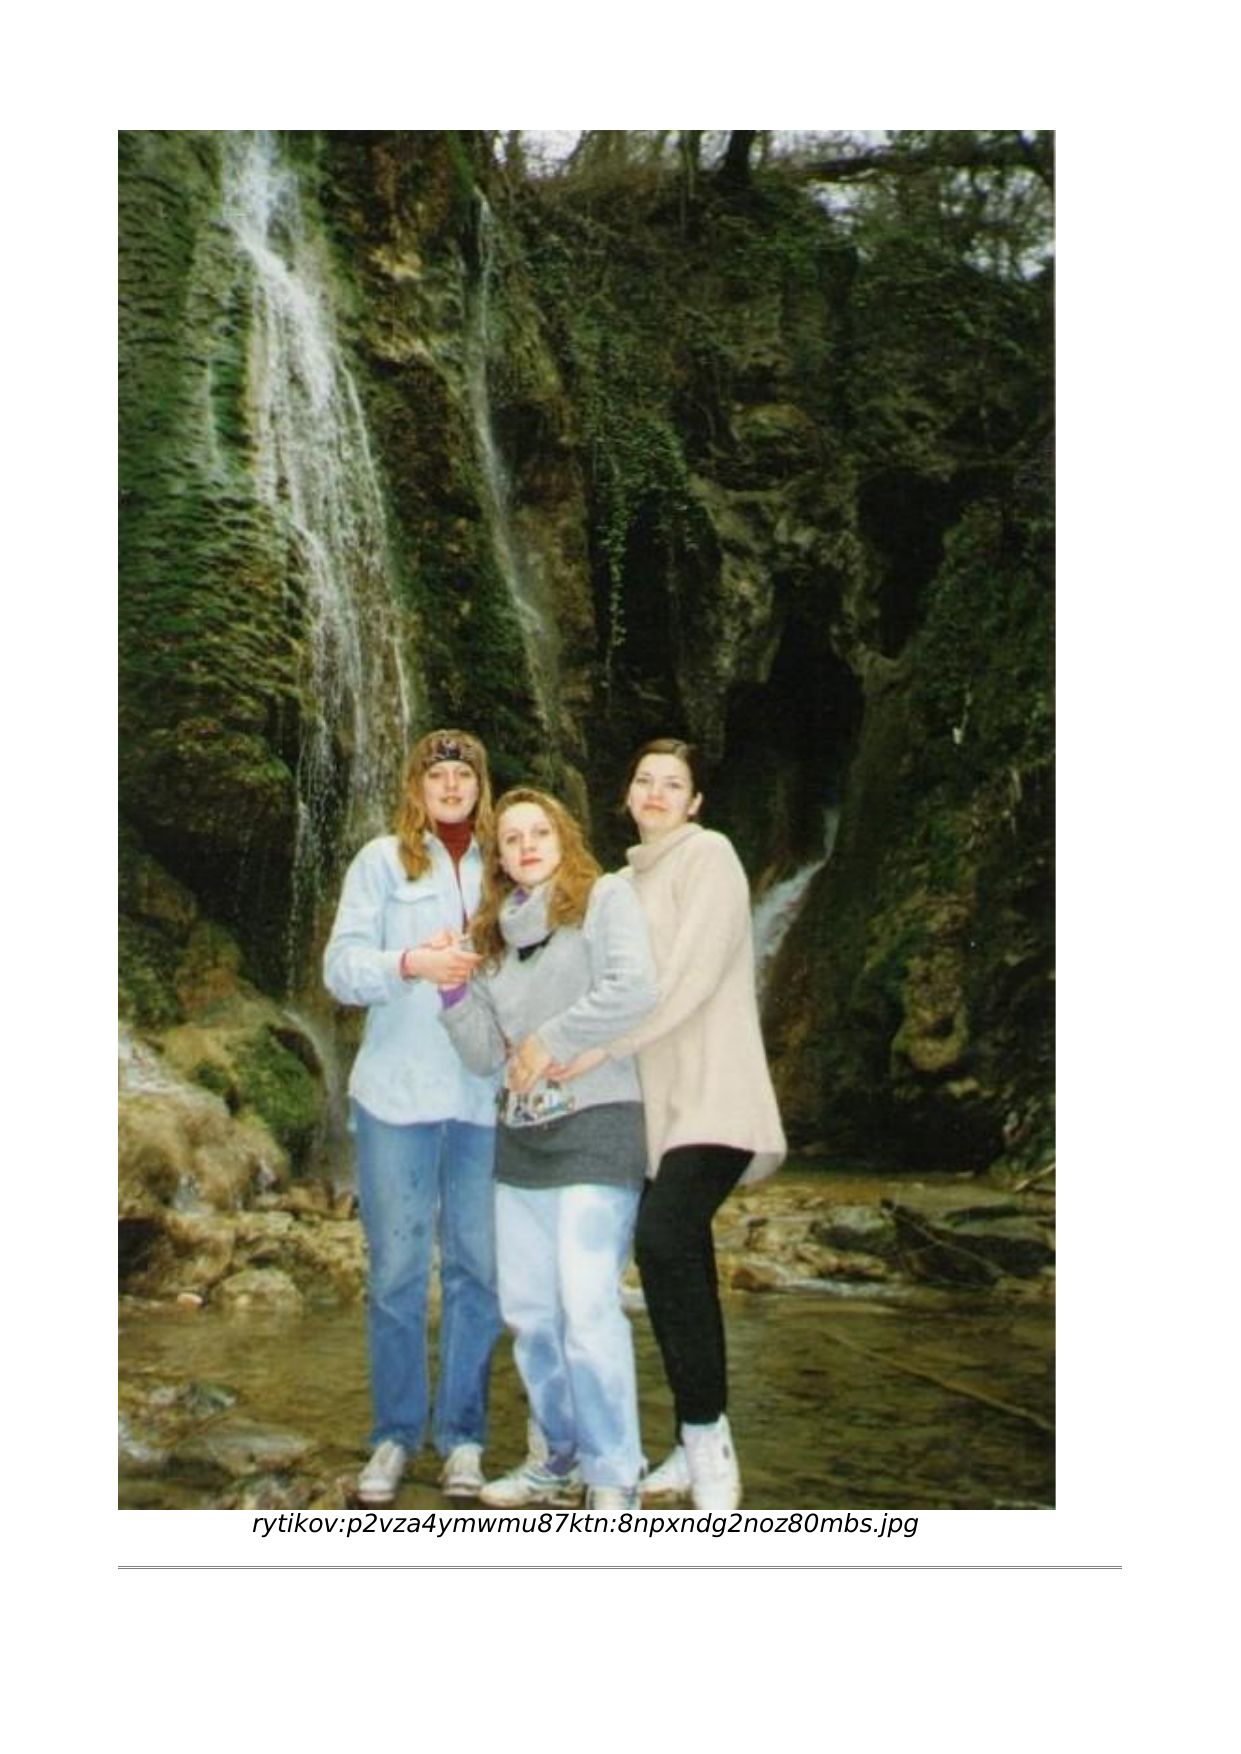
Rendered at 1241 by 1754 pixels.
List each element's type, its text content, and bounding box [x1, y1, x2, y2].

picture [118, 130, 1056, 1510]
text rytikov:p2vza4ymwmu87ktn:8npxndg2noz80mbs.jpg [118, 1510, 1056, 1539]
